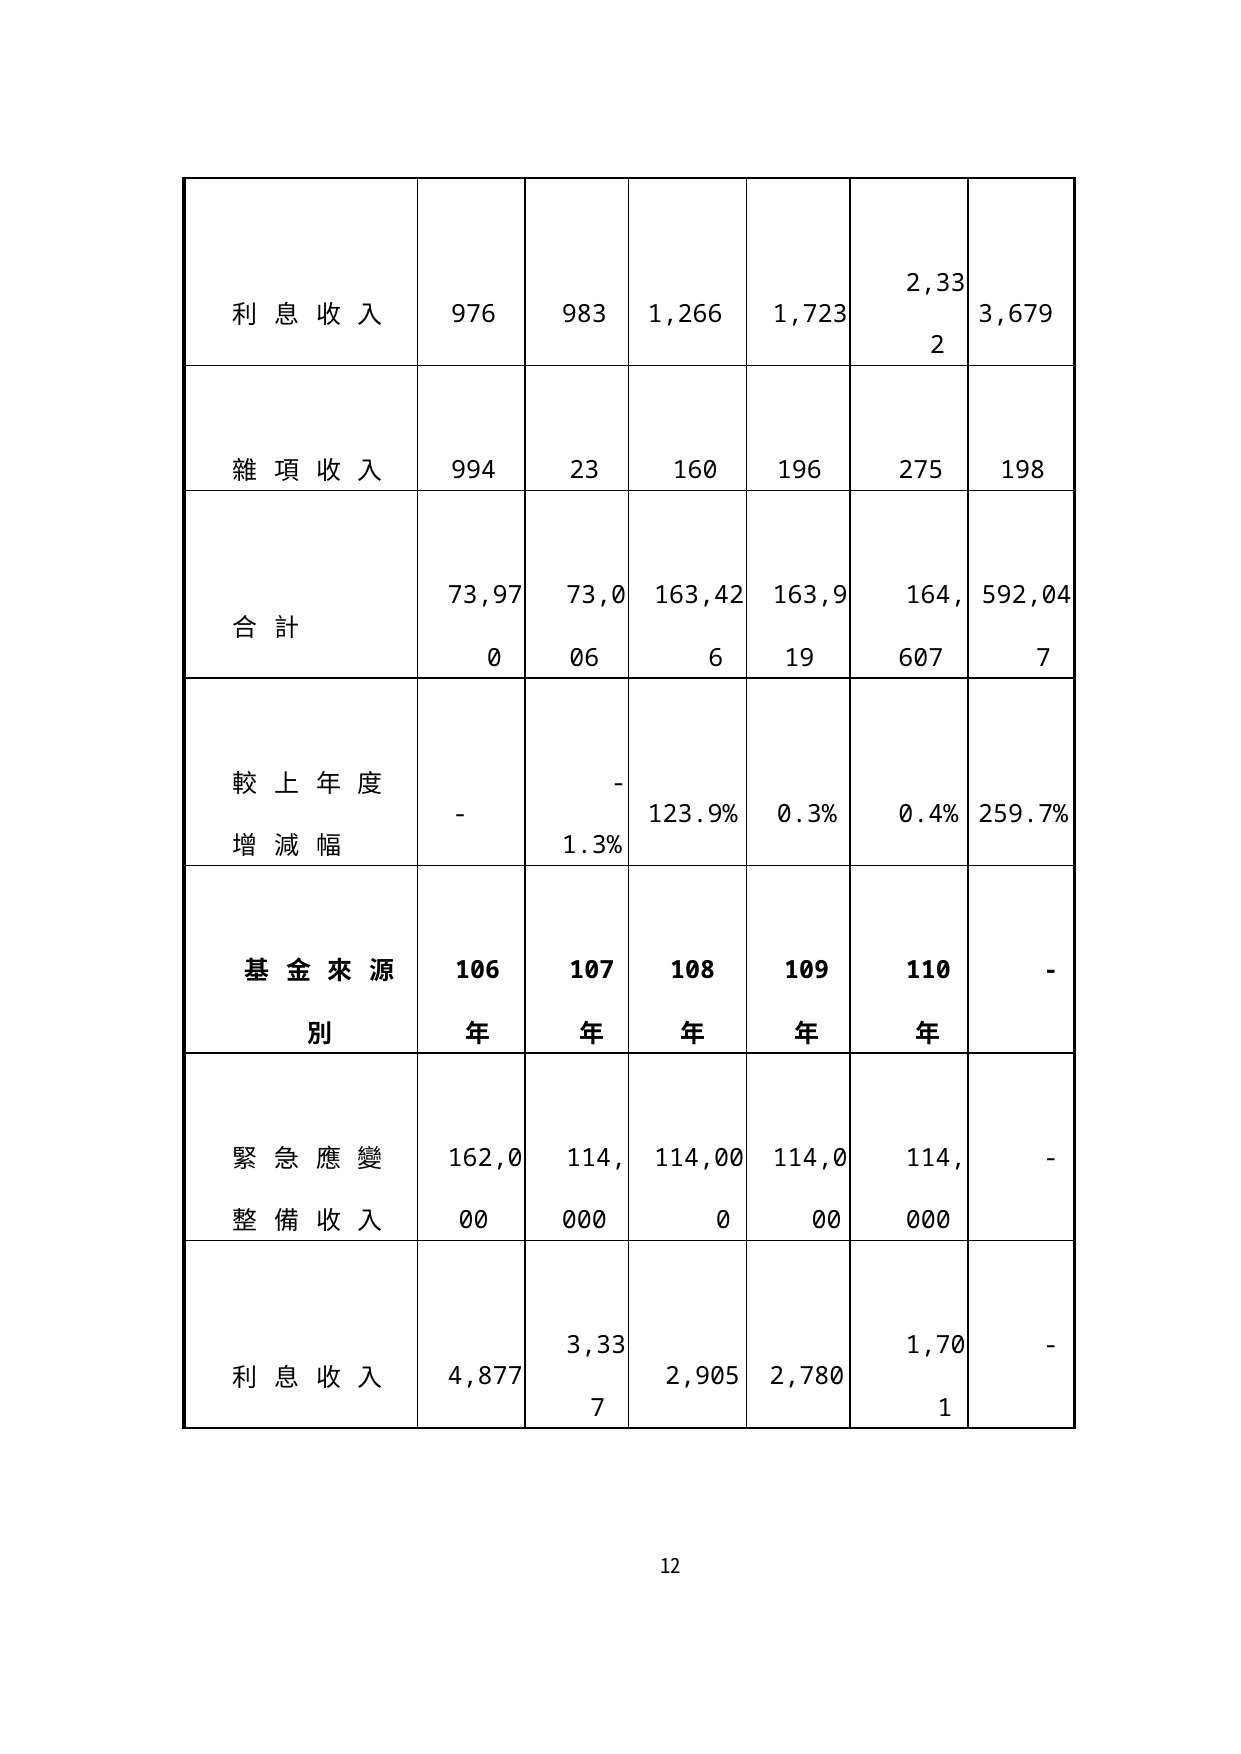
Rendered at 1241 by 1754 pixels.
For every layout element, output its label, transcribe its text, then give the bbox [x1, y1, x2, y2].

table_cell -1.3% [526, 679, 628, 865]
table_cell 163,426 [629, 491, 746, 677]
table_cell - [969, 1241, 1073, 1427]
table_cell 109年 [747, 866, 849, 1052]
table_cell 基金來源別 [186, 866, 417, 1052]
table_cell 0.4% [851, 679, 967, 865]
table_cell 162,000 [418, 1054, 524, 1240]
table_cell 107年 [526, 866, 628, 1052]
table_cell 合計 [186, 491, 417, 677]
table_cell 0.3% [747, 679, 849, 865]
table_cell 利息收入 [186, 179, 417, 365]
table_cell 2,780 [747, 1241, 849, 1427]
table_cell 592,047 [969, 491, 1073, 677]
table_cell 3,679 [969, 179, 1073, 365]
table_cell 1,723 [747, 179, 849, 365]
table_cell 108年 [629, 866, 746, 1052]
table_cell 259.7% [969, 679, 1073, 865]
table_cell 123.9% [629, 679, 746, 865]
table_cell 1,266 [629, 179, 746, 365]
table_cell 110年 [851, 866, 967, 1052]
table_cell - [418, 679, 524, 865]
table_cell 114,000 [851, 1054, 967, 1240]
table_cell - [969, 866, 1073, 1052]
table_cell 160 [629, 366, 746, 490]
table_cell 3,337 [526, 1241, 628, 1427]
table_cell 緊急應變整備收入 [186, 1054, 417, 1240]
table_cell 114,000 [629, 1054, 746, 1240]
table_cell 106年 [418, 866, 524, 1052]
table_cell 114,000 [526, 1054, 628, 1240]
table_cell 275 [851, 366, 967, 490]
table_cell 164,607 [851, 491, 967, 677]
table_cell 163,919 [747, 491, 849, 677]
table_cell 196 [747, 366, 849, 490]
table_cell - [969, 1054, 1073, 1240]
table_cell 976 [418, 179, 524, 365]
table_cell 4,877 [418, 1241, 524, 1427]
table_cell 2,905 [629, 1241, 746, 1427]
table_cell 23 [526, 366, 628, 490]
table_cell 114,000 [747, 1054, 849, 1240]
table_cell 利息收入 [186, 1241, 417, 1427]
table_cell 較上年度增減幅 [186, 679, 417, 865]
table_cell 雜項收入 [186, 366, 417, 490]
table_cell 1,701 [851, 1241, 967, 1427]
table_cell 2,332 [851, 179, 967, 365]
table_cell 73,006 [526, 491, 628, 677]
table_cell 198 [969, 366, 1073, 490]
table_cell 994 [418, 366, 524, 490]
table_cell 983 [526, 179, 628, 365]
table_cell 73,970 [418, 491, 524, 677]
